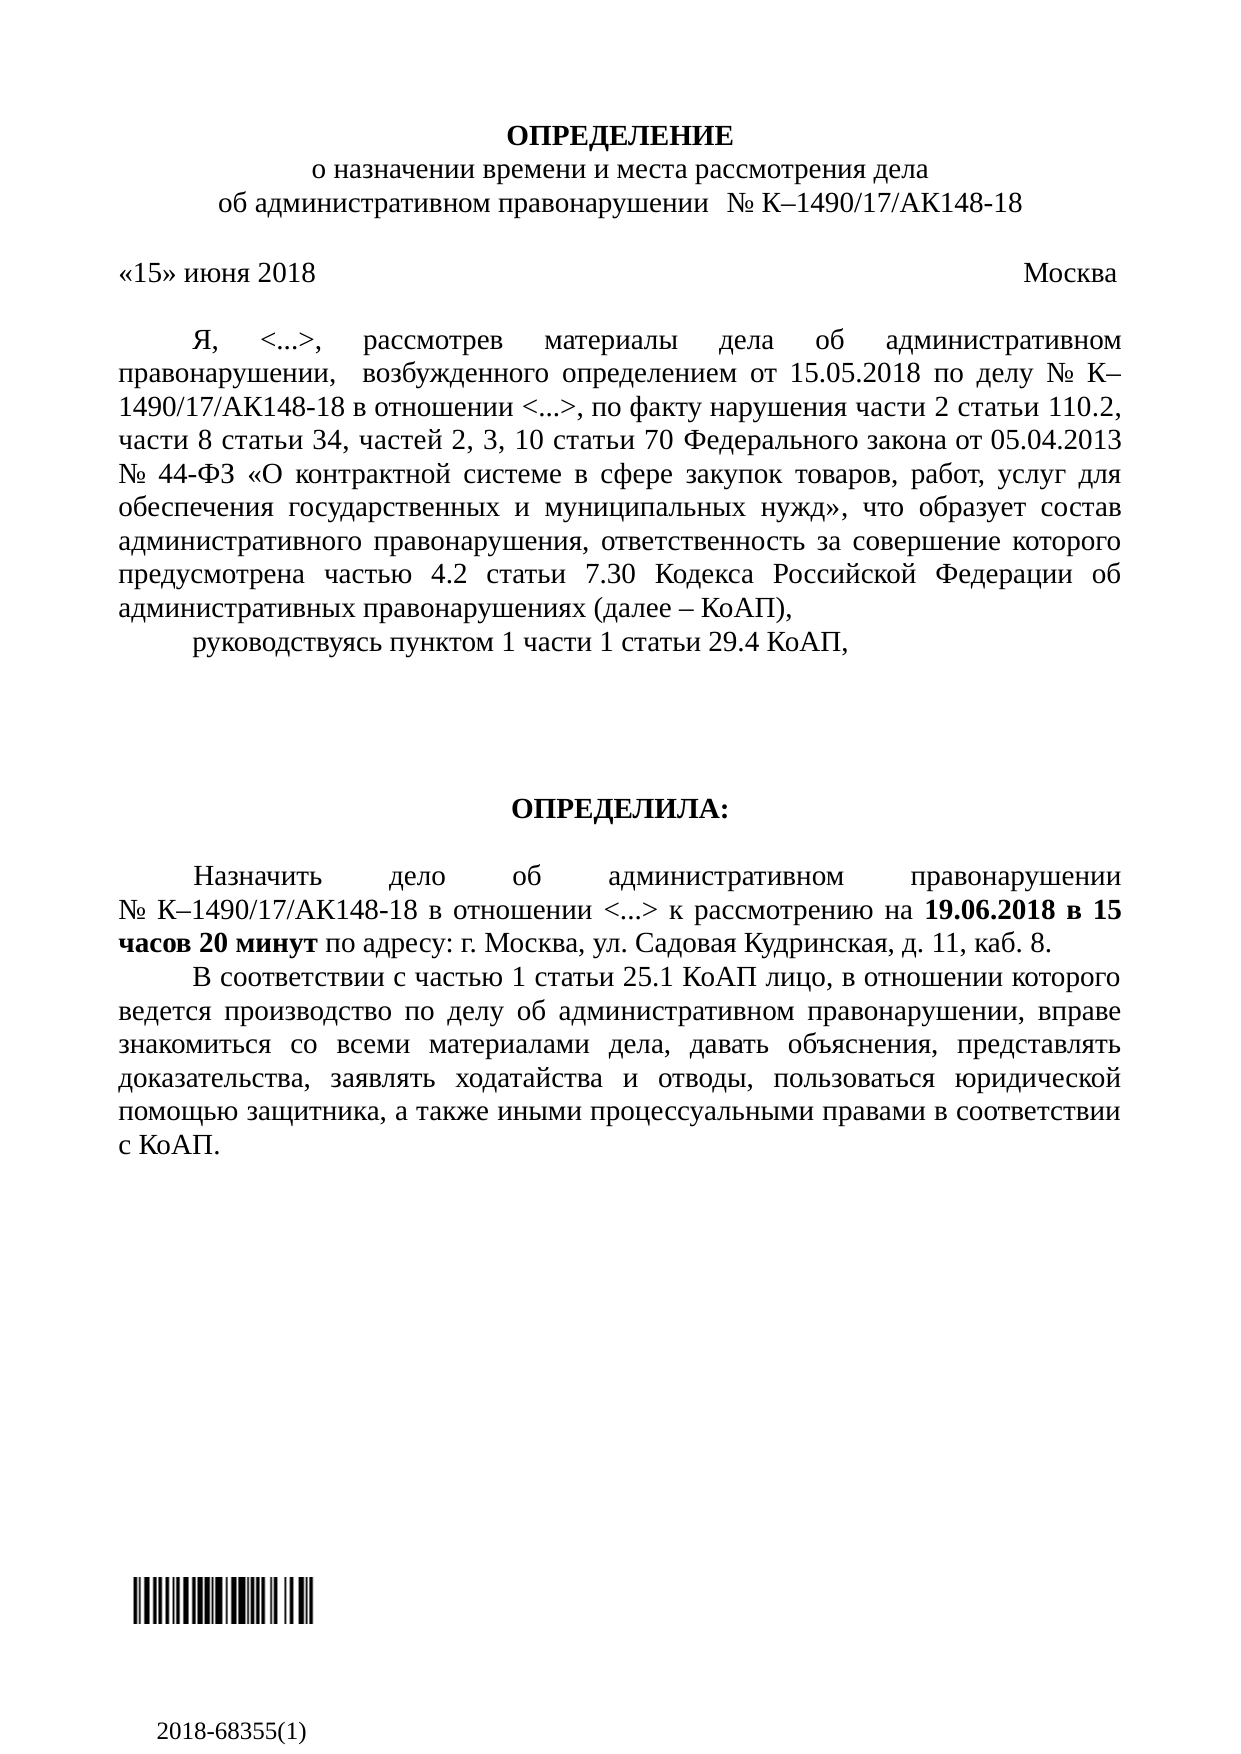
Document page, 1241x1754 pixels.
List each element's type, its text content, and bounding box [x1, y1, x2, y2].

text «15» июня 2018 Москва [118, 255, 1122, 288]
text ОПРЕДЕЛИЛА: [118, 791, 1122, 825]
subtitle ОПРЕДЕЛЕНИЕ [118, 118, 1122, 152]
picture [118, 1577, 331, 1624]
text Назначить дело об административном правонарушении № К–1490/17/АК148-18 в отношении <...> к рассмотрению на 19.06.2018 в 15 часов 20 минут по адресу: г. Москва, ул. Садовая Кудринская, д. 11, каб. 8. [118, 858, 1122, 959]
text Я, <...>, рассмотрев материалы дела об административном правонарушении, возбужденного определением от 15.05.2018 по делу № К–1490/17/АК148-18 в отношении <...>, по факту нарушения части 2 статьи 110.2, части 8 статьи 34, частей 2, 3, 10 статьи 70 Федерального закона от 05.04.2013 № 44-ФЗ «О контрактной системе в сфере закупок товаров, работ, услуг для обеспечения государственных и муниципальных нужд», что образует состав административного правонарушения, ответственность за совершение которого предусмотрена частью 4.2 статьи 7.30 Кодекса Российской Федерации об административных правонарушениях (далее – КоАП), [118, 322, 1122, 624]
text В соответствии с частью 1 статьи 25.1 КоАП лицо, в отношении которого ведется производство по делу об административном правонарушении, вправе знакомиться со всеми материалами дела, давать объяснения, представлять доказательства, заявлять ходатайства и отводы, пользоваться юридической помощью защитника, а также иными процессуальными правами в соответствии с КоАП. [118, 959, 1122, 1160]
text руководствуясь пунктом 1 части 1 статьи 29.4 КоАП, [118, 624, 1122, 657]
text о назначении времени и места рассмотрения дела [118, 152, 1122, 185]
text об административном правонарушении № К–1490/17/АК148-18 [118, 185, 1122, 221]
